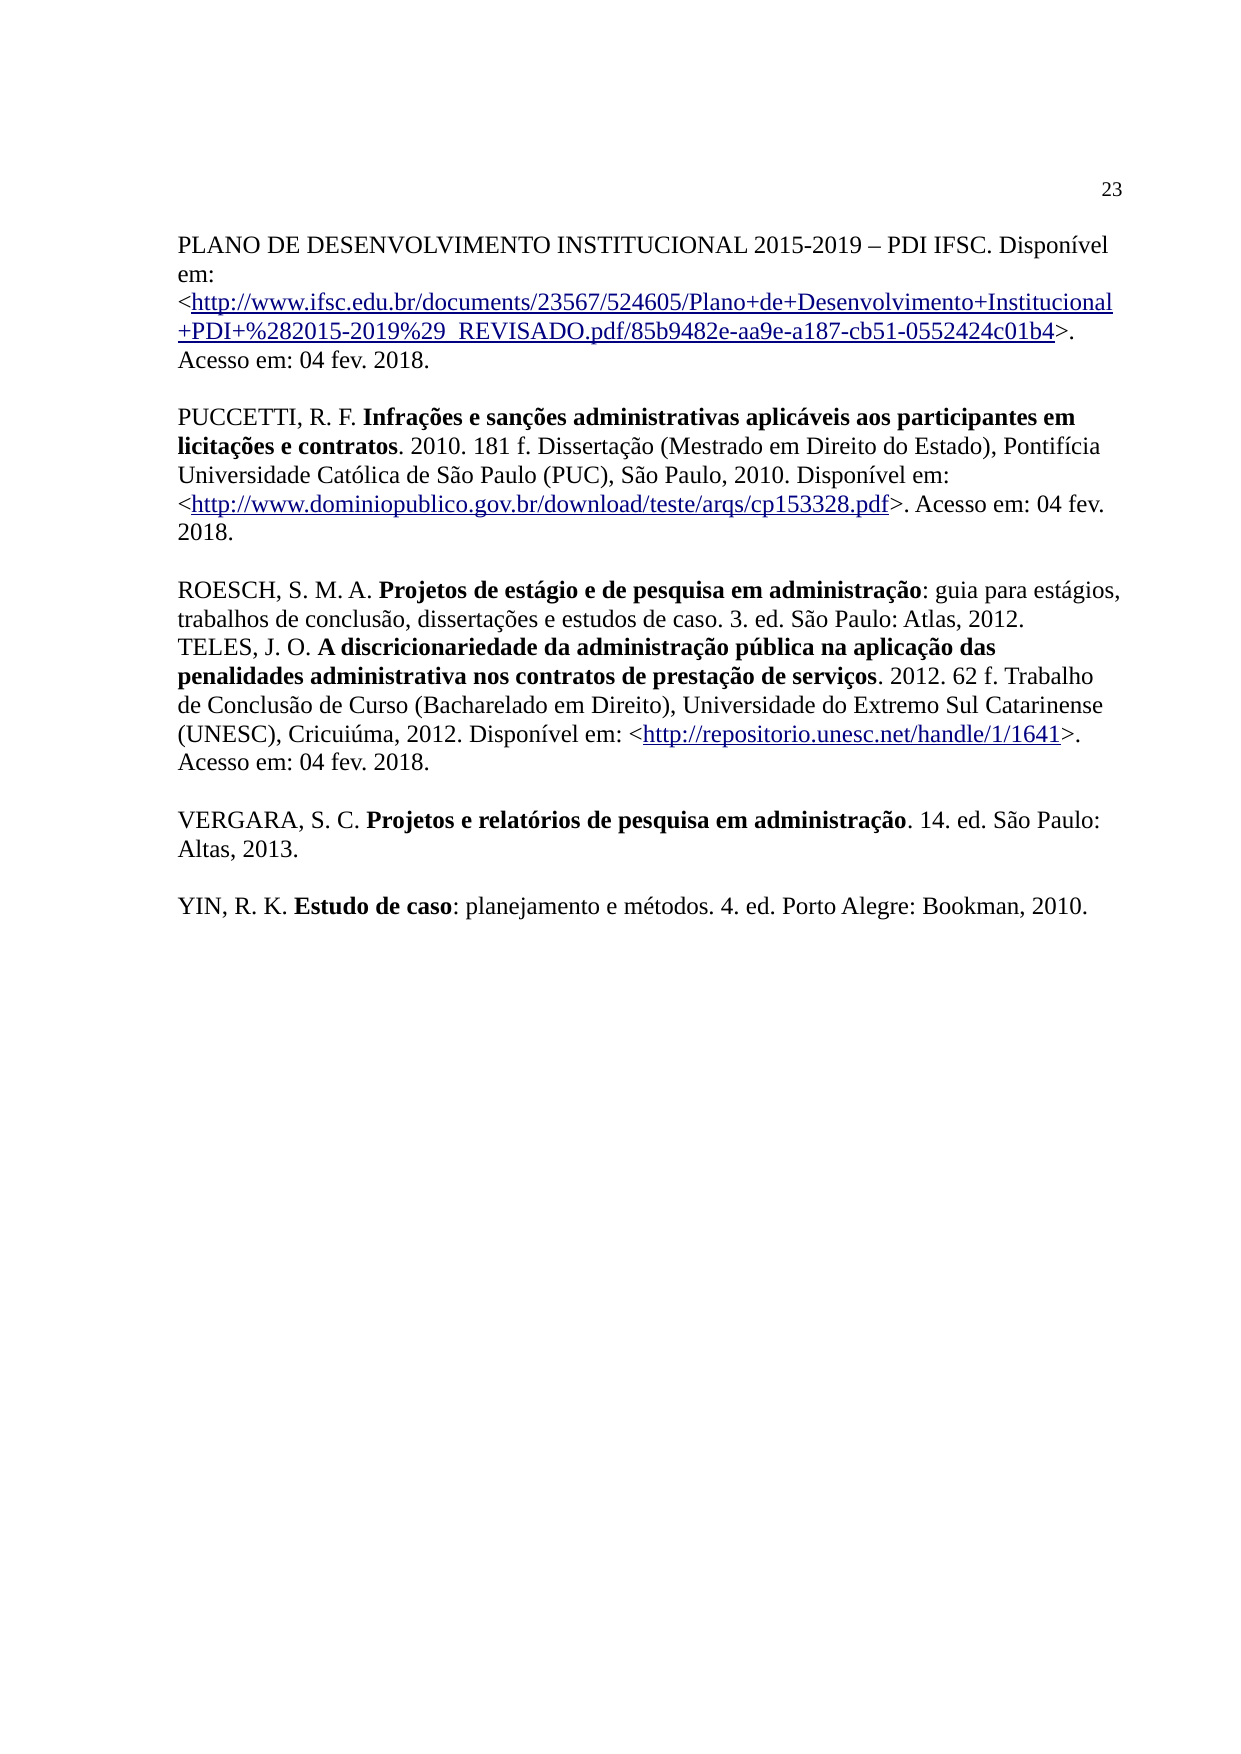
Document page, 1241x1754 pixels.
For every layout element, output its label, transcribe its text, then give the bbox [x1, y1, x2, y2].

text PLANO DE DESENVOLVIMENTO INSTITUCIONAL 2015-2019 – PDI IFSC. Disponível em: <http://www.ifsc.edu.br/documents/23567/524605/Plano+de+Desenvolvimento+Institucional+PDI+%282015-2019%29_REVISADO.pdf/85b9482e-aa9e-a187-cb51-0552424c01b4>. Acesso em: 04 fev. 2018. [177, 230, 1122, 374]
text YIN, R. K. Estudo de caso: planejamento e métodos. 4. ed. Porto Alegre: Bookman, 2010. [177, 891, 1122, 920]
text VERGARA, S. C. Projetos e relatórios de pesquisa em administração. 14. ed. São Paulo: Altas, 2013. [177, 805, 1122, 862]
text PUCCETTI, R. F. Infrações e sanções administrativas aplicáveis aos participantes em licitações e contratos. 2010. 181 f. Dissertação (Mestrado em Direito do Estado), Pontifícia Universidade Católica de São Paulo (PUC), São Paulo, 2010. Disponível em: <http://www.dominiopublico.gov.br/download/teste/arqs/cp153328.pdf>. Acesso em: 04 fev. 2018. [177, 402, 1122, 546]
text TELES, J. O. A discricionariedade da administração pública na aplicação das penalidades administrativa nos contratos de prestação de serviços. 2012. 62 f. Trabalho de Conclusão de Curso (Bacharelado em Direito), Universidade do Extremo Sul Catarinense (UNESC), Cricuiúma, 2012. Disponível em: <http://repositorio.unesc.net/handle/1/1641>. Acesso em: 04 fev. 2018. [177, 632, 1122, 776]
text ROESCH, S. M. A. Projetos de estágio e de pesquisa em administração: guia para estágios, trabalhos de conclusão, dissertações e estudos de caso. 3. ed. São Paulo: Atlas, 2012. [177, 575, 1122, 632]
